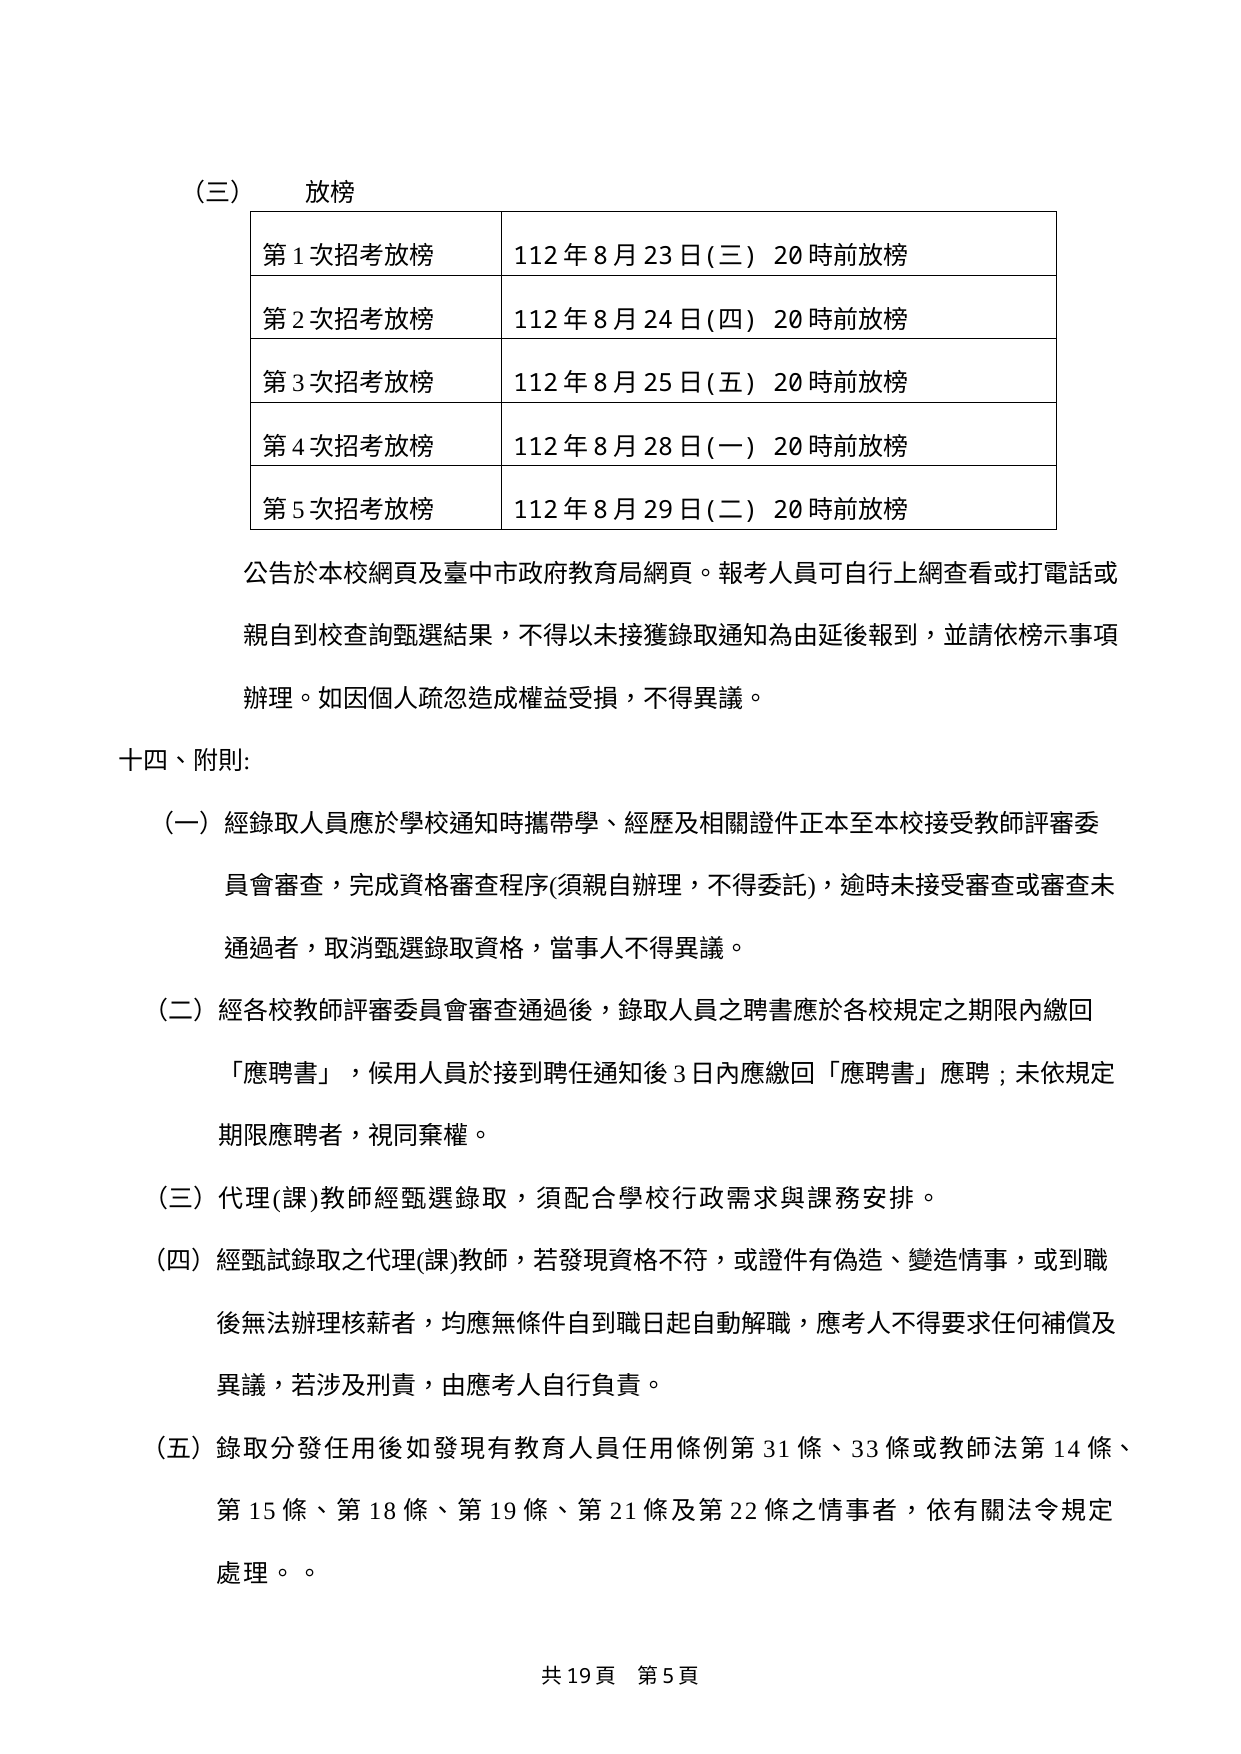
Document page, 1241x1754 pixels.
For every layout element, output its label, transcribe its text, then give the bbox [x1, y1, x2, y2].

table_cell 第5次招考放榜 [251, 466, 501, 529]
text （五）錄取分發任用後如發現有教育人員任用條例第31條、33條或教師法第14條、第15條、第18條、第19條、第21條及第22條之情事者，依有關法令規定處理。。 [141, 1405, 1122, 1592]
text 公告於本校網頁及臺中市政府教育局網頁。報考人員可自行上網查看或打電話或親自到校查詢甄選結果，不得以未接獲錄取通知為由延後報到，並請依榜示事項辦理。如因個人疏忽造成權益受損，不得異議。 [243, 530, 1122, 717]
table_cell 第2次招考放榜 [251, 276, 501, 338]
table_cell 112年8月25日(五) 20時前放榜 [502, 339, 1056, 402]
text （三）代理(課)教師經甄選錄取，須配合學校行政需求與課務安排。 [118, 1155, 1122, 1217]
table_cell 第3次招考放榜 [251, 339, 501, 402]
table_cell 112年8月28日(一) 20時前放榜 [502, 403, 1056, 465]
text （四）經甄試錄取之代理(課)教師，若發現資格不符，或證件有偽造、變造情事，或到職後無法辦理核薪者，均應無條件自到職日起自動解職，應考人不得要求任何補償及異議，若涉及刑責，由應考人自行負責。 [141, 1217, 1122, 1405]
list 放榜 [181, 148, 1122, 211]
table_header 112年8月23日(三) 20時前放榜 [502, 212, 1056, 274]
text （一）經錄取人員應於學校通知時攜帶學、經歷及相關證件正本至本校接受教師評審委員會審查，完成資格審查程序(須親自辦理，不得委託)，逾時未接受審查或審查未通過者，取消甄選錄取資格，當事人不得異議。 [149, 780, 1122, 967]
text 十四、附則: [118, 717, 1122, 780]
table_header 第1次招考放榜 [251, 212, 501, 274]
text （二）經各校教師評審委員會審查通過後，錄取人員之聘書應於各校規定之期限內繳回「應聘書」，候用人員於接到聘任通知後3日內應繳回「應聘書」應聘﹔未依規定期限應聘者，視同棄權。 [143, 967, 1122, 1155]
table_cell 第4次招考放榜 [251, 403, 501, 465]
table_cell 112年8月24日(四) 20時前放榜 [502, 276, 1056, 338]
table_cell 112年8月29日(二) 20時前放榜 [502, 466, 1056, 529]
